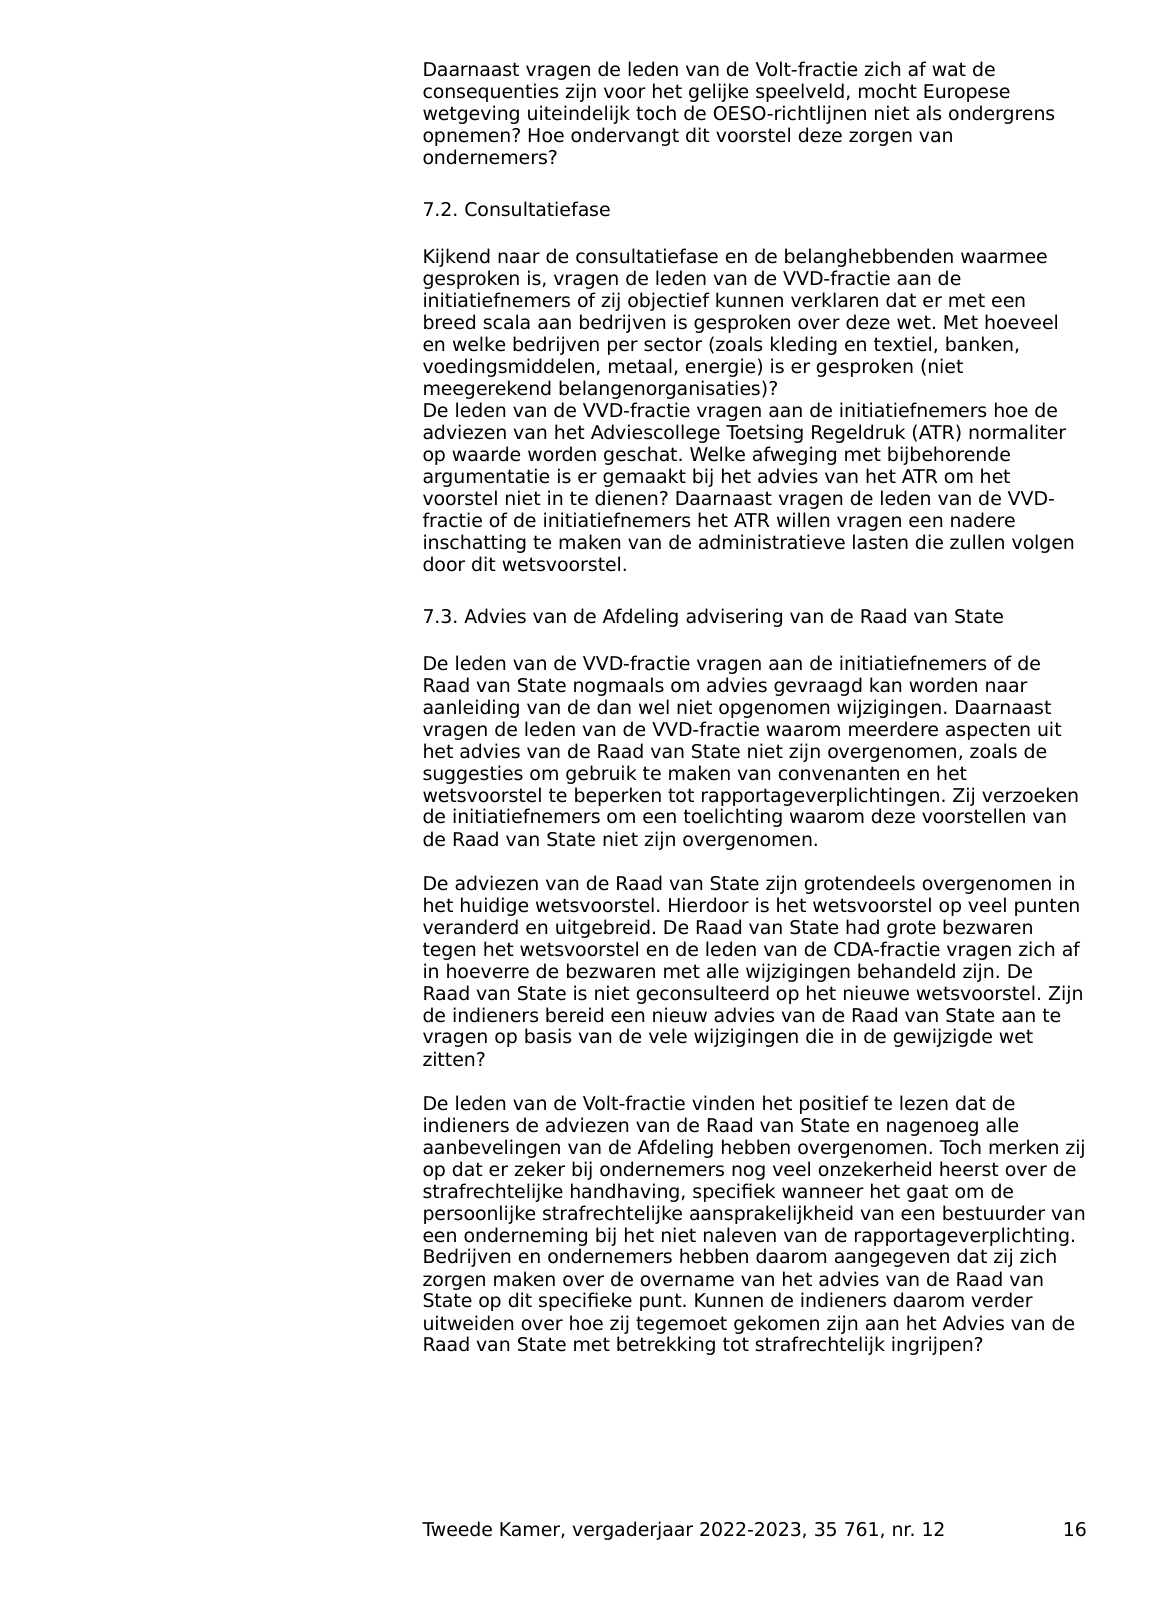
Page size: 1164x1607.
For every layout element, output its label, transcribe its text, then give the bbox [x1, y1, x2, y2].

text Daarnaast vragen de leden van de Volt-fractie zich af wat de consequenties zijn voor het gelijke speelveld, mocht Europese wetgeving uiteindelijk toch de OESO-richtlijnen niet als ondergrens opnemen? Hoe ondervangt dit voorstel deze zorgen van ondernemers? [422, 59, 1087, 169]
text Kijkend naar de consultatiefase en de belanghebbenden waarmee gesproken is, vragen de leden van de VVD-fractie aan de initiatiefnemers of zij objectief kunnen verklaren dat er met een breed scala aan bedrijven is gesproken over deze wet. Met hoeveel en welke bedrijven per sector (zoals kleding en textiel, banken, voedingsmiddelen, metaal, energie) is er gesproken (niet meegerekend belangenorganisaties)? [422, 246, 1087, 400]
text De adviezen van de Raad van State zijn grotendeels overgenomen in het huidige wetsvoorstel. Hierdoor is het wetsvoorstel op veel punten veranderd en uitgebreid. De Raad van State had grote bezwaren tegen het wetsvoorstel en de leden van de CDA-fractie vragen zich af in hoeverre de bezwaren met alle wijzigingen behandeld zijn. De Raad van State is niet geconsulteerd op het nieuwe wetsvoorstel. Zijn de indieners bereid een nieuw advies van de Raad van State aan te vragen op basis van de vele wijzigingen die in de gewijzigde wet zitten? [422, 873, 1087, 1070]
subtitle 7.2. Consultatiefase [422, 199, 1087, 221]
text De leden van de VVD-fractie vragen aan de initiatiefnemers of de Raad van State nogmaals om advies gevraagd kan worden naar aanleiding van de dan wel niet opgenomen wijzigingen. Daarnaast vragen de leden van de VVD-fractie waarom meerdere aspecten uit het advies van de Raad van State niet zijn overgenomen, zoals de suggesties om gebruik te maken van convenanten en het wetsvoorstel te beperken tot rapportageverplichtingen. Zij verzoeken de initiatiefnemers om een toelichting waarom deze voorstellen van de Raad van State niet zijn overgenomen. [422, 653, 1087, 850]
text De leden van de Volt-fractie vinden het positief te lezen dat de indieners de adviezen van de Raad van State en nagenoeg alle aanbevelingen van de Afdeling hebben overgenomen. Toch merken zij op dat er zeker bij ondernemers nog veel onzekerheid heerst over de strafrechtelijke handhaving, specifiek wanneer het gaat om de persoonlijke strafrechtelijke aansprakelijkheid van een bestuurder van een onderneming bij het niet naleven van de rapportageverplichting. Bedrijven en ondernemers hebben daarom aangegeven dat zij zich zorgen maken over de overname van het advies van de Raad van State op dit specifieke punt. Kunnen de indieners daarom verder uitweiden over hoe zij tegemoet gekomen zijn aan het Advies van de Raad van State met betrekking tot strafrechtelijk ingrijpen? [422, 1093, 1087, 1356]
text De leden van de VVD-fractie vragen aan de initiatiefnemers hoe de adviezen van het Adviescollege Toetsing Regeldruk (ATR) normaliter op waarde worden geschat. Welke afweging met bijbehorende argumentatie is er gemaakt bij het advies van het ATR om het voorstel niet in te dienen? Daarnaast vragen de leden van de VVD-fractie of de initiatiefnemers het ATR willen vragen een nadere inschatting te maken van de administratieve lasten die zullen volgen door dit wetsvoorstel. [422, 400, 1087, 576]
subtitle 7.3. Advies van de Afdeling advisering van de Raad van State [422, 606, 1087, 628]
